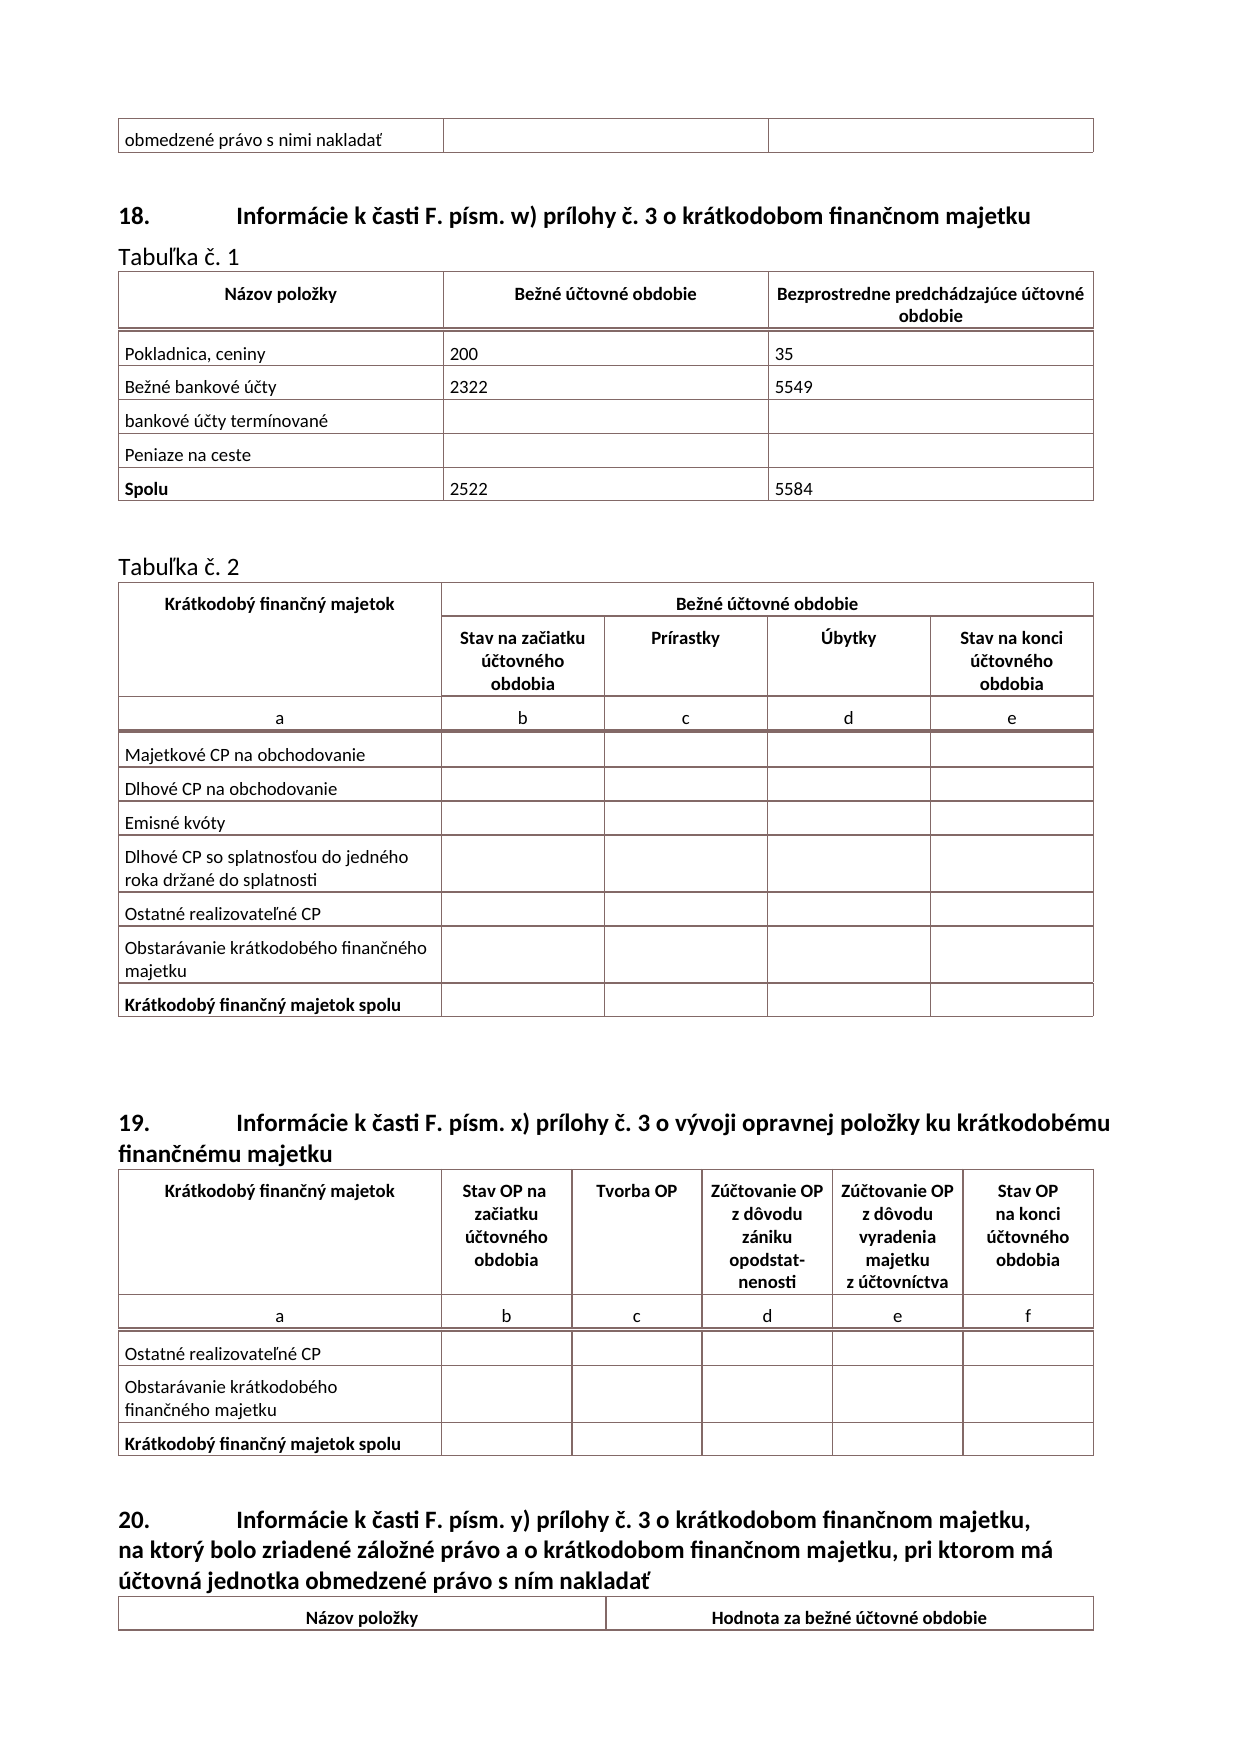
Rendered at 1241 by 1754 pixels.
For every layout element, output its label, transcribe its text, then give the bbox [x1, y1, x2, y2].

table_cell [964, 1366, 1093, 1422]
table_header Názov položky [119, 1597, 605, 1629]
table_cell [442, 893, 604, 925]
table_cell [442, 1332, 571, 1365]
table_cell [769, 119, 1093, 152]
table_cell [769, 434, 1093, 467]
table_cell [769, 400, 1093, 433]
table_cell [931, 927, 1093, 982]
table_cell [931, 802, 1093, 834]
table_header Bežné účtovné obdobie [444, 272, 768, 327]
table_cell [703, 1332, 832, 1365]
table_cell [703, 1423, 832, 1455]
table_cell [442, 927, 604, 982]
table_cell Obstarávanie krátkodobého finančného majetku [119, 1366, 441, 1422]
table_header Krátkodobý finančný majetok [119, 583, 441, 696]
table_cell c [605, 697, 767, 729]
table_cell [442, 802, 604, 834]
table_cell [444, 119, 768, 152]
table_cell Obstarávanie krátkodobého finančného majetku [119, 927, 441, 982]
table_cell [931, 893, 1093, 925]
table_cell [444, 400, 768, 433]
table_cell Peniaze na ceste [119, 434, 443, 467]
table_cell [605, 802, 767, 834]
table_cell f [964, 1295, 1093, 1327]
table_cell Ostatné realizovateľné CP [119, 1332, 441, 1365]
table_cell Krátkodobý finančný majetok spolu [119, 1423, 441, 1455]
table_header Bežné účtovné obdobie [442, 583, 1093, 615]
table_cell [833, 1423, 962, 1455]
text 19. Informácie k časti F. písm. x) prílohy č. 3 o vývoji opravnej položky ku krátkodobému finančnému majetku [118, 1107, 1122, 1168]
table_cell [605, 733, 767, 766]
table_cell b [442, 1295, 571, 1327]
table_cell e [931, 697, 1093, 729]
table_header Tvorba OP [573, 1170, 701, 1294]
text 20. Informácie k časti F. písm. y) prílohy č. 3 o krátkodobom finančnom majetku, na ktorý bolo zriadené záložné právo a o krátkodobom finančnom majetku, pri ktorom má účtovná jednotka obmedzené právo s ním nakladať [118, 1504, 1122, 1596]
table_cell [573, 1366, 701, 1422]
table_cell [442, 733, 604, 766]
table_cell [703, 1366, 832, 1422]
table_cell [768, 893, 930, 925]
table_cell 2522 [444, 468, 768, 500]
table_cell [605, 768, 767, 800]
table_cell e [833, 1295, 962, 1327]
table_header Krátkodobý finančný majetok [119, 1170, 441, 1294]
table_cell [442, 836, 604, 891]
table_cell [605, 927, 767, 982]
table_cell Stav na začiatku účtovného obdobia [442, 617, 604, 695]
table_cell [931, 836, 1093, 891]
table_cell [605, 984, 767, 1016]
table_cell [442, 984, 604, 1016]
table_cell [768, 984, 930, 1016]
table_cell [768, 836, 930, 891]
table_cell [964, 1332, 1093, 1365]
table_cell obmedzené právo s nimi nakladať [119, 119, 443, 152]
table_cell 2322 [444, 366, 768, 399]
table_header Názov položky [119, 272, 443, 327]
table_header Stav OP na konci účtovného obdobia [964, 1170, 1093, 1294]
table_cell bankové účty termínované [119, 400, 443, 433]
table_cell 200 [444, 332, 768, 365]
table_cell Krátkodobý finančný majetok spolu [119, 984, 441, 1016]
table_header Zúčtovanie OP z dôvodu zániku opodstat- nenosti [703, 1170, 832, 1294]
table_cell Stav na konci účtovného obdobia [931, 617, 1093, 695]
table_cell Pokladnica, ceniny [119, 332, 443, 365]
table_cell [768, 733, 930, 766]
table_cell a [119, 697, 441, 729]
table_cell [605, 836, 767, 891]
table_cell b [442, 697, 604, 729]
table_cell [833, 1332, 962, 1365]
table_cell [768, 802, 930, 834]
table_cell [768, 927, 930, 982]
table_cell [442, 768, 604, 800]
table_cell d [768, 697, 930, 729]
table_cell Bežné bankové účty [119, 366, 443, 399]
table_cell [964, 1423, 1093, 1455]
table_cell [931, 733, 1093, 766]
table_cell Dlhové CP na obchodovanie [119, 768, 441, 800]
table_cell Emisné kvóty [119, 802, 441, 834]
table_cell 5549 [769, 366, 1093, 399]
table_cell Dlhové CP so splatnosťou do jedného roka držané do splatnosti [119, 836, 441, 891]
table_cell 5584 [769, 468, 1093, 500]
table_cell Úbytky [768, 617, 930, 695]
table_cell Spolu [119, 468, 443, 500]
table_cell [442, 1423, 571, 1455]
text 18. Informácie k časti F. písm. w) prílohy č. 3 o krátkodobom finančnom majetku [118, 200, 1122, 231]
table_cell [833, 1366, 962, 1422]
table_cell d [703, 1295, 832, 1327]
table_cell 35 [769, 332, 1093, 365]
text Tabuľka č. 1 [118, 241, 1122, 271]
table_cell [573, 1332, 701, 1365]
table_cell [931, 768, 1093, 800]
table_cell [768, 768, 930, 800]
table_cell Prírastky [605, 617, 767, 695]
table_cell [573, 1423, 701, 1455]
table_cell [442, 1366, 571, 1422]
table_cell c [573, 1295, 701, 1327]
table_cell Majetkové CP na obchodovanie [119, 733, 441, 766]
table_cell [605, 893, 767, 925]
table_header Zúčtovanie OP z dôvodu vyradenia majetku z účtovníctva [833, 1170, 962, 1294]
table_header Stav OP na začiatku účtovného obdobia [442, 1170, 571, 1294]
table_header Hodnota za bežné účtovné obdobie [607, 1597, 1093, 1629]
table_cell [444, 434, 768, 467]
text Tabuľka č. 2 [118, 551, 1122, 582]
table_cell Ostatné realizovateľné CP [119, 893, 441, 925]
table_header Bezprostredne predchádzajúce účtovné obdobie [769, 272, 1093, 327]
table_cell a [119, 1295, 441, 1327]
table_cell [931, 984, 1093, 1016]
